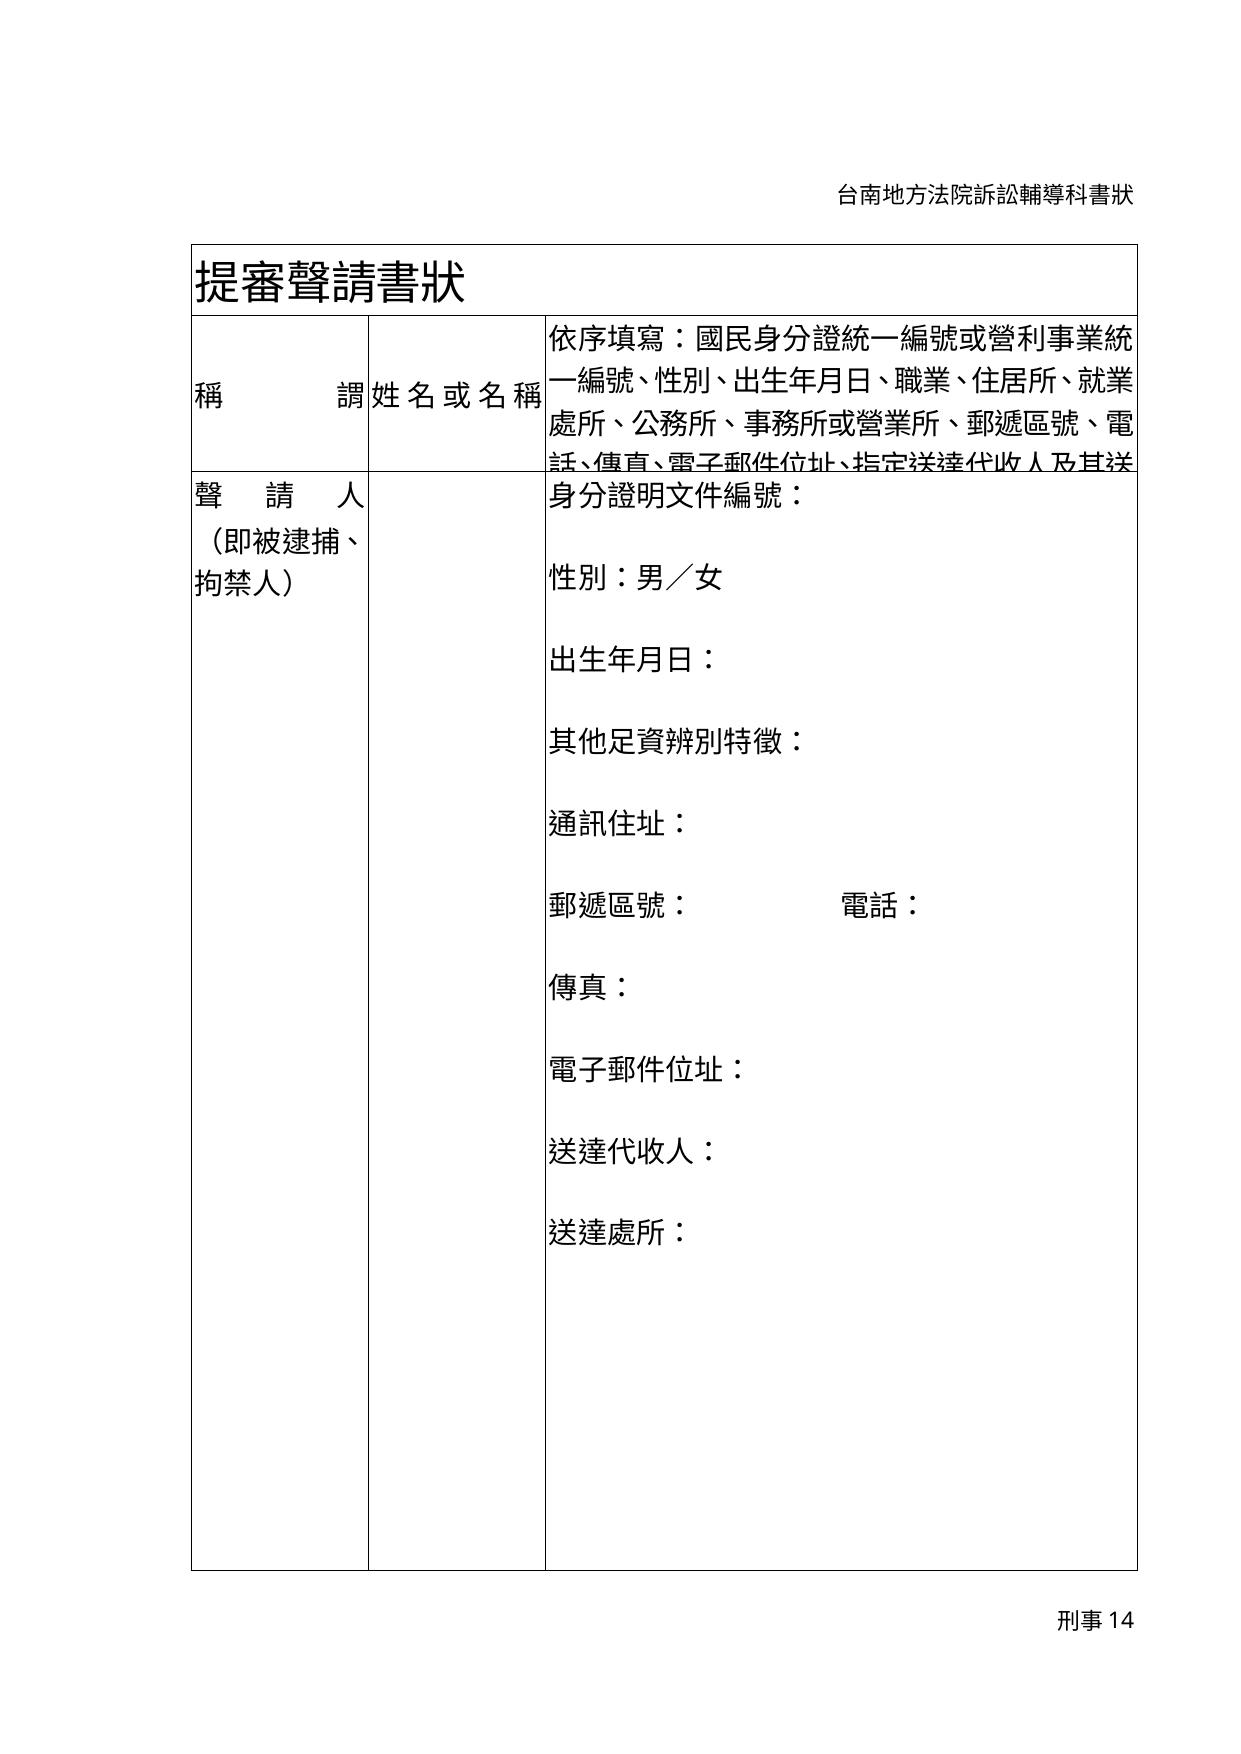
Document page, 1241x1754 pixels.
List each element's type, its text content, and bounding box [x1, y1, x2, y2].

table_cell 依序填寫：國民身分證統一編號或營利事業統一編號、性別、出生年月日、職業、住居所、就業處所、公務所、事務所或營業所、郵遞區號、電話、傳真、電子郵件位址、指定送達代收人及其送達處所。 [546, 316, 1137, 471]
table_header 提審聲請書狀 [192, 245, 1137, 315]
table_cell 身分證明文件編號： 性別：男／女 出生年月日： 其他足資辨別特徵： 通訊住址： 郵遞區號： 電話： 傳真： 電子郵件位址： 送達代收人： 送達處所： [546, 472, 1137, 1570]
table_cell 稱謂 [192, 316, 368, 471]
table_cell 聲請人 （即被逮捕、拘禁人） [192, 472, 368, 1570]
table_cell [369, 472, 545, 1570]
table_cell 姓名或名稱 [369, 316, 545, 471]
